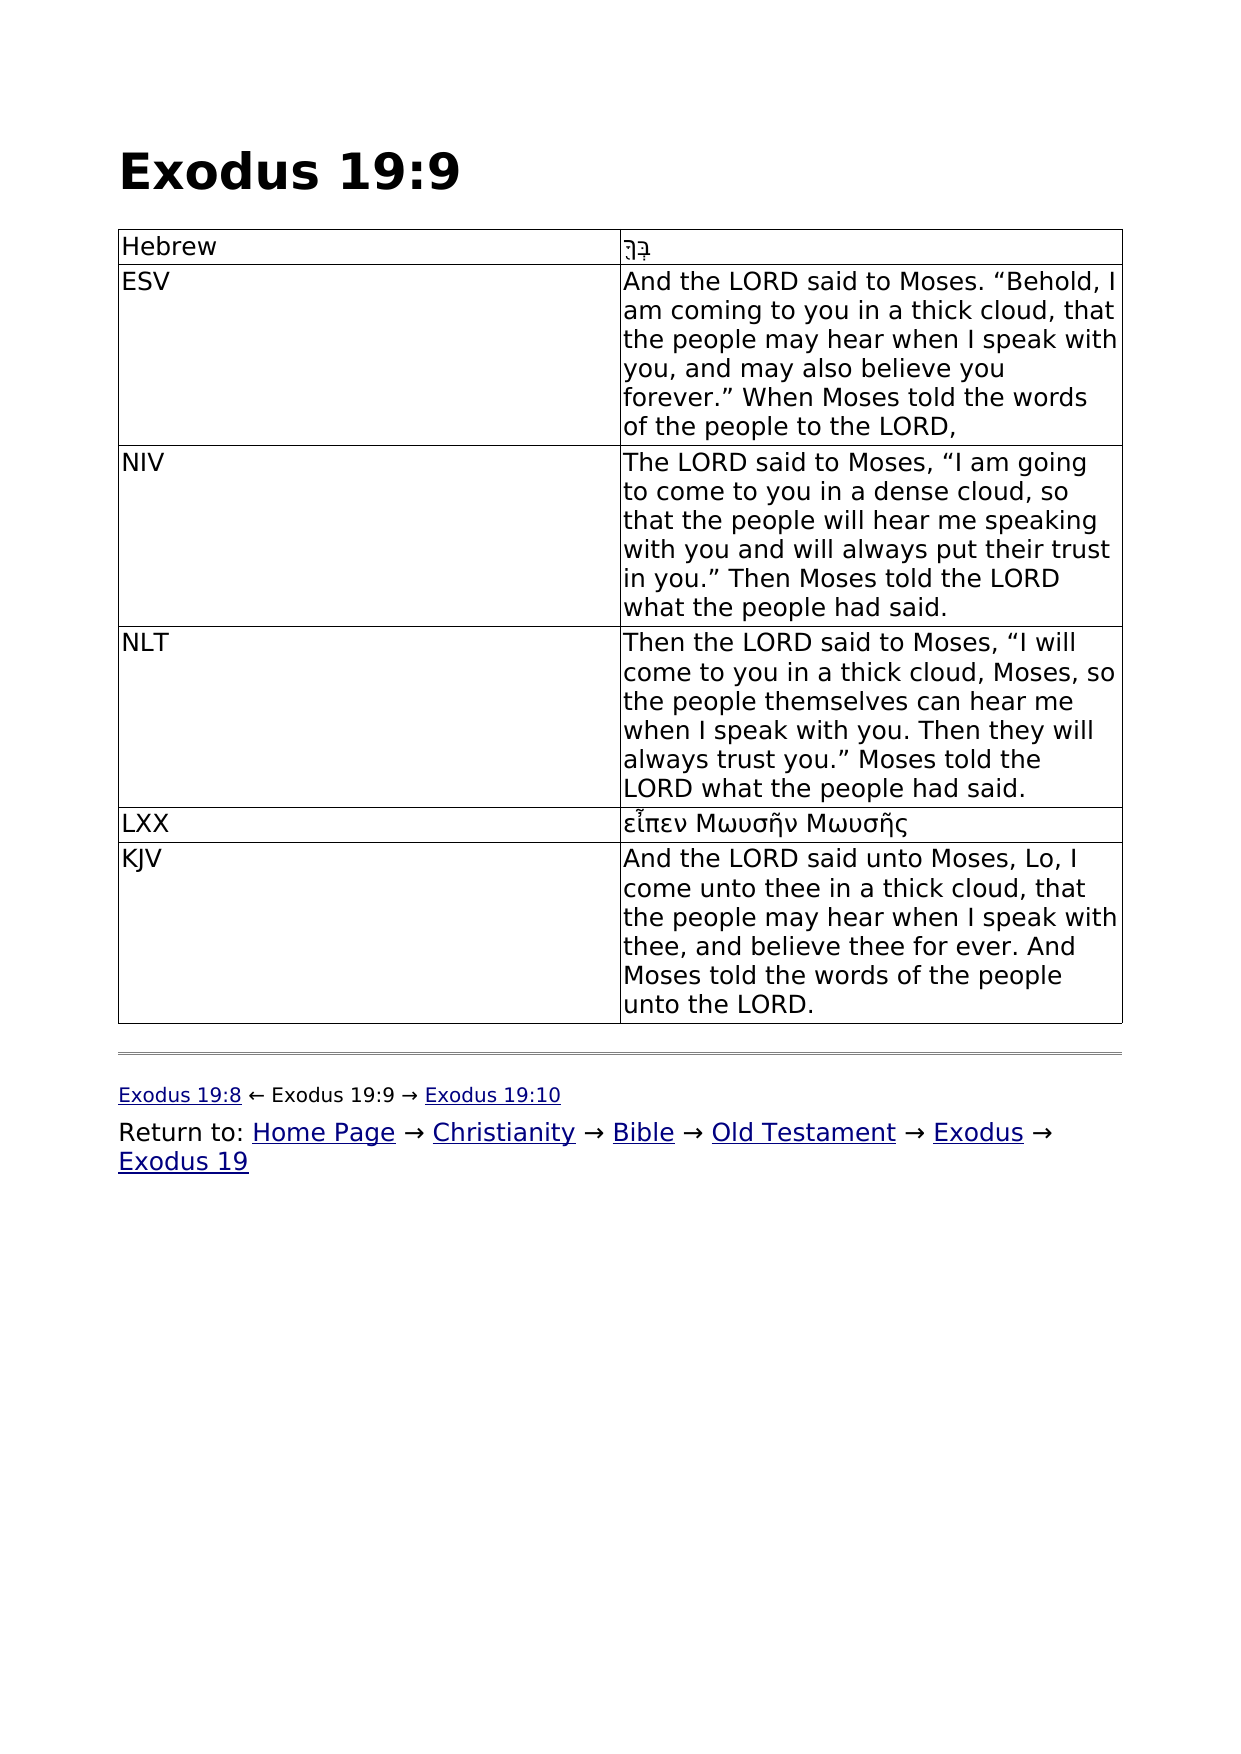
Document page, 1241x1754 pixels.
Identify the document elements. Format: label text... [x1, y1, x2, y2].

table_cell Then the LORD said to Moses, “I will come to you in a thick cloud, Moses, so the people themselves can hear me when I speak with you. Then they will always trust you.” Moses told the LORD what the people had said. [621, 627, 1122, 807]
table_header Hebrew [119, 230, 620, 264]
table_cell NIV [119, 446, 620, 626]
table_cell ESV [119, 265, 620, 445]
text Return to: Home Page → Christianity → Bible → Old Testament → Exodus → Exodus 19 [118, 1118, 1122, 1176]
table_cell And the LORD said unto Moses, Lo, I come unto thee in a thick cloud, that the people may hear when I speak with thee, and believe thee for ever. And Moses told the words of the people unto the LORD. [621, 843, 1122, 1023]
text Exodus 19:8 ← Exodus 19:9 → Exodus 19:10 [118, 1084, 1122, 1118]
table_cell εἶπεν Μωυσῆν Μωυσῆς [621, 808, 1122, 842]
table_cell NLT [119, 627, 620, 807]
table_cell KJV [119, 843, 620, 1023]
table_cell And the LORD said to Moses. “Behold, I am coming to you in a thick cloud, that the people may hear when I speak with you, and may also believe you forever.” When Moses told the words of the people to the LORD, [621, 265, 1122, 445]
table_cell The LORD said to Moses, “I am going to come to you in a dense cloud, so that the people will hear me speaking with you and will always put their trust in you.” Then Moses told the LORD what the people had said. [621, 446, 1122, 626]
subtitle Exodus 19:9 [118, 143, 1122, 201]
table_header בְּךָ֖ [621, 230, 1122, 264]
table_cell LXX [119, 808, 620, 842]
